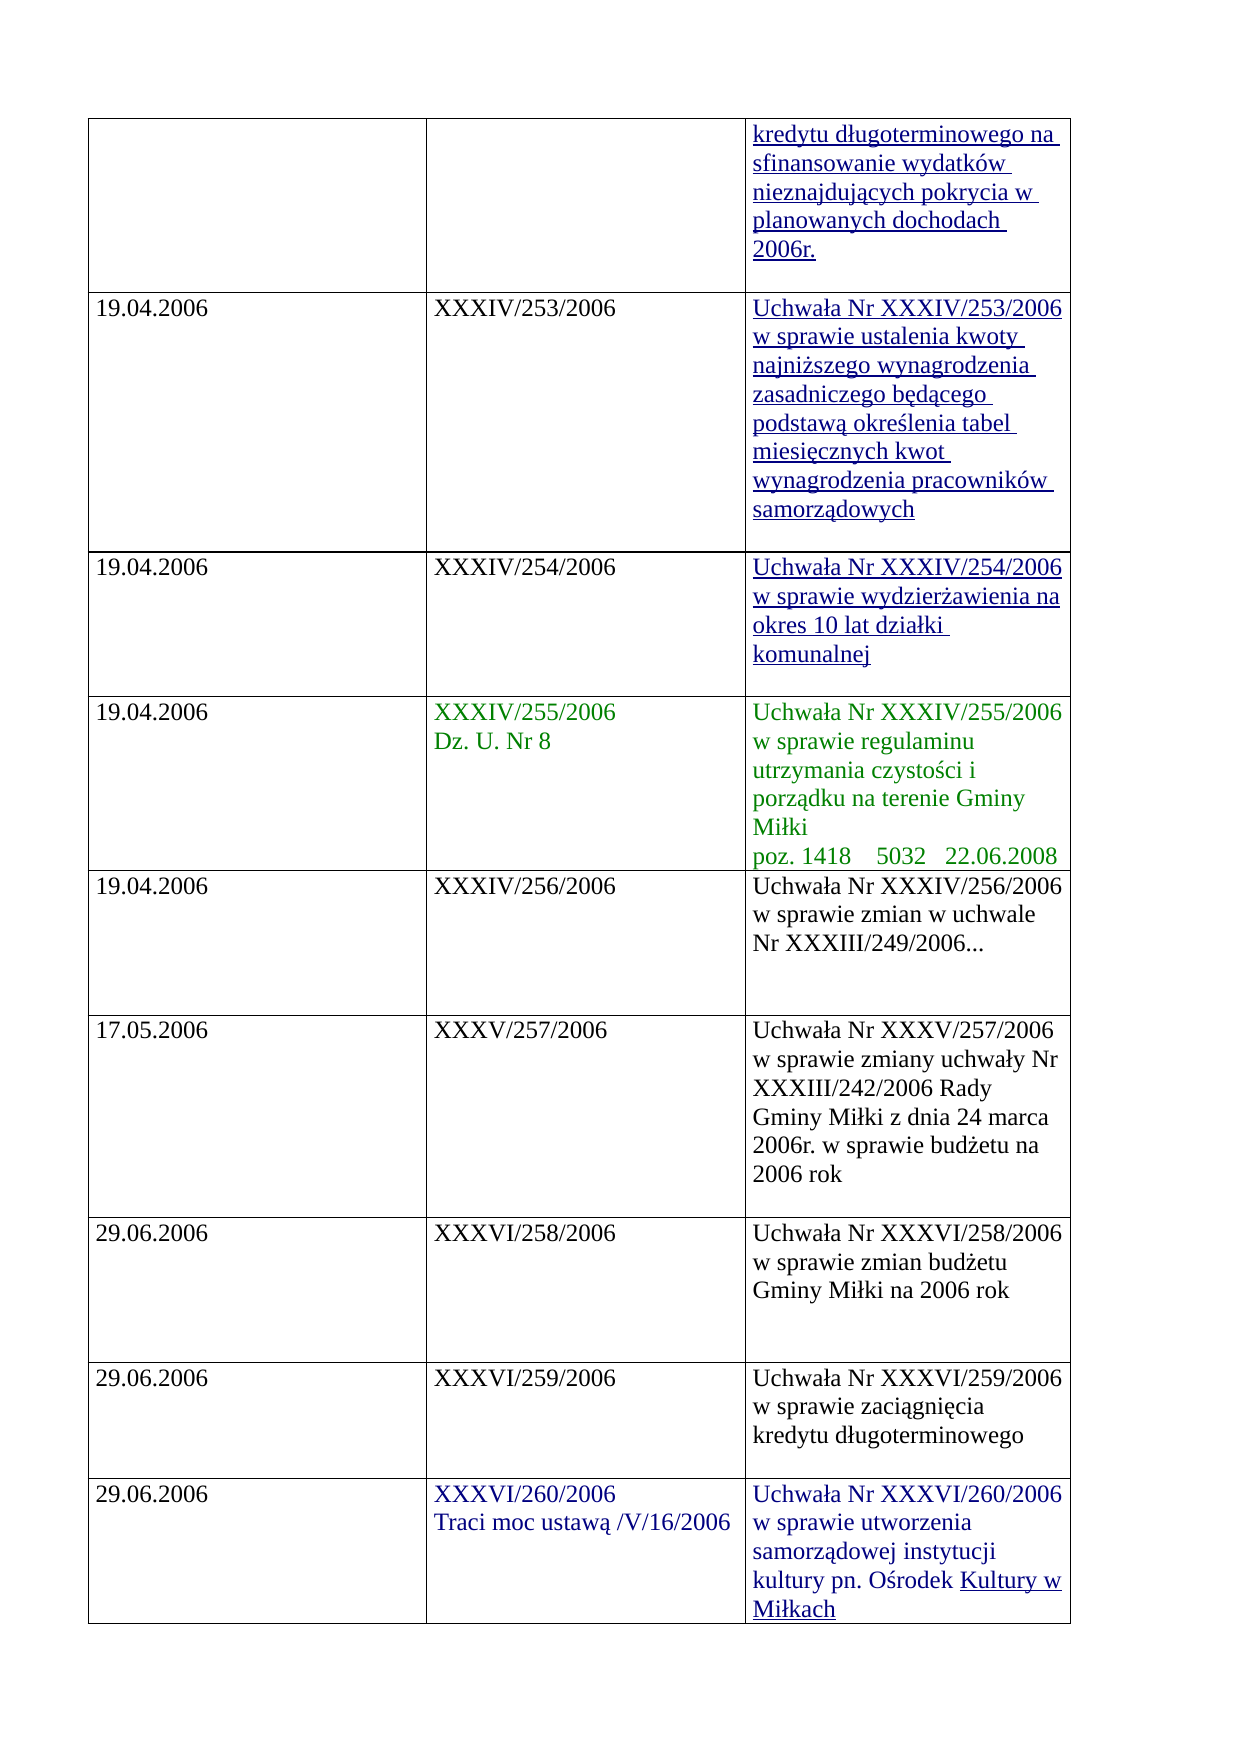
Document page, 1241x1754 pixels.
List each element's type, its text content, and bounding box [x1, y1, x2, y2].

table_cell 19.04.2006 [89, 697, 426, 870]
table_cell 19.04.2006 [89, 293, 426, 551]
table_cell XXXVI/259/2006 [427, 1363, 745, 1478]
table_cell XXXIV/254/2006 [427, 553, 745, 696]
table_cell XXXIV/253/2006 [427, 293, 745, 551]
table_cell Uchwała Nr XXXVI/259/2006 w sprawie zaciągnięcia kredytu długoterminowego [746, 1363, 1070, 1478]
table_cell XXXVI/260/2006 Traci moc ustawą /V/16/2006 [427, 1479, 745, 1622]
table_cell 29.06.2006 [89, 1479, 426, 1622]
table_cell 29.06.2006 [89, 1363, 426, 1478]
table_cell Uchwała Nr XXXIV/253/2006 w sprawie ustalenia kwoty najniższego wynagrodzenia zasadniczego będącego podstawą określenia tabel miesięcznych kwot wynagrodzenia pracowników samorządowych [746, 293, 1070, 551]
table_cell XXXV/257/2006 [427, 1016, 745, 1217]
table_cell 19.04.2006 [89, 871, 426, 1014]
table_cell Uchwała Nr XXXV/257/2006 w sprawie zmiany uchwały Nr XXXIII/242/2006 Rady Gminy Miłki z dnia 24 marca 2006r. w sprawie budżetu na 2006 rok [746, 1016, 1070, 1217]
table_cell Uchwała Nr XXXIV/254/2006 w sprawie wydzierżawienia na okres 10 lat działki komunalnej [746, 553, 1070, 696]
table_cell XXXVI/258/2006 [427, 1218, 745, 1362]
table_cell [427, 119, 745, 292]
table_cell Uchwała Nr XXXVI/258/2006 w sprawie zmian budżetu Gminy Miłki na 2006 rok [746, 1218, 1070, 1362]
table_cell [89, 119, 426, 292]
table_cell kredytu długoterminowego na sfinansowanie wydatków nieznajdujących pokrycia w planowanych dochodach 2006r. [746, 119, 1070, 292]
table_cell XXXIV/256/2006 [427, 871, 745, 1014]
table_cell XXXIV/255/2006 Dz. U. Nr 8 [427, 697, 745, 870]
table_cell Uchwała Nr XXXIV/255/2006 w sprawie regulaminu utrzymania czystości i porządku na terenie Gminy Miłki poz. 1418 5032 22.06.2008 [746, 697, 1070, 870]
table_cell 17.05.2006 [89, 1016, 426, 1217]
table_cell 29.06.2006 [89, 1218, 426, 1362]
table_cell Uchwała Nr XXXVI/260/2006 w sprawie utworzenia samorządowej instytucji kultury pn. Ośrodek Kultury w Miłkach [746, 1479, 1070, 1622]
table_cell 19.04.2006 [89, 553, 426, 696]
table_cell Uchwała Nr XXXIV/256/2006 w sprawie zmian w uchwale Nr XXXIII/249/2006... [746, 871, 1070, 1014]
